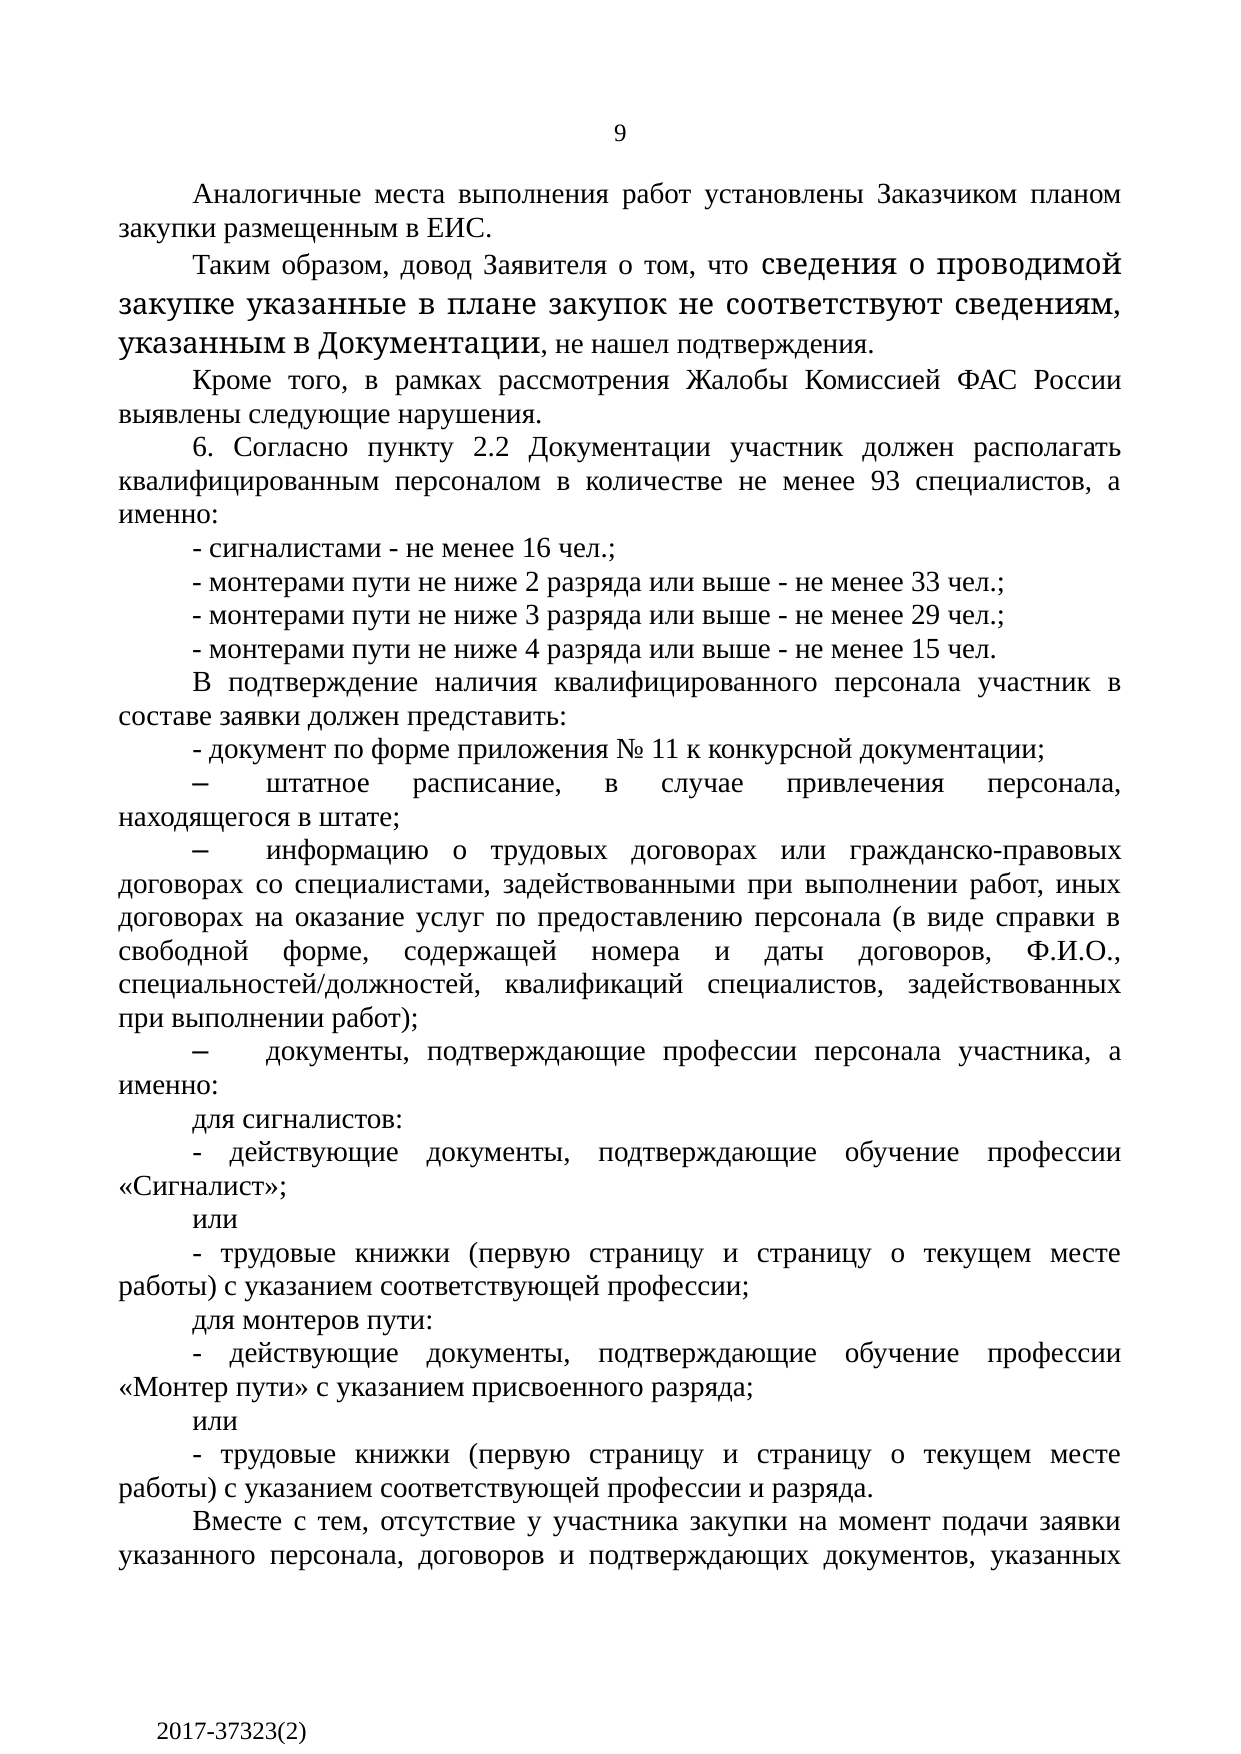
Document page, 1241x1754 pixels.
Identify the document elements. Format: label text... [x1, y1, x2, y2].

text для монтеров пути: [118, 1302, 1122, 1336]
text - трудовые книжки (первую страницу и страницу о текущем месте работы) с указанием соответствующей профессии; [118, 1235, 1122, 1302]
text В подтверждение наличия квалифицированного персонала участник в составе заявки должен представить: [118, 664, 1122, 731]
text или [118, 1201, 1122, 1235]
text 6. Согласно пункту 2.2 Документации участник должен располагать квалифицированным персоналом в количестве не менее 93 специалистов, а именно: [118, 429, 1122, 530]
text - трудовые книжки (первую страницу и страницу о текущем месте работы) с указанием соответствующей профессии и разряда. [118, 1436, 1122, 1503]
text или [118, 1403, 1122, 1436]
text Таким образом, довод Заявителя о том, что сведения о проводимой закупке указанные в плане закупок не соответствуют сведениям, указанным в Документации, не нашел подтверждения. [118, 243, 1122, 362]
text Аналогичные места выполнения работ установлены Заказчиком планом закупки размещенным в ЕИС. [118, 176, 1122, 243]
text - монтерами пути не ниже 2 разряда или выше - не менее 33 чел.; [118, 564, 1122, 597]
text - действующие документы, подтверждающие обучение профессии «Монтер пути» с указанием присвоенного разряда; [118, 1336, 1122, 1403]
text - сигналистами - не менее 16 чел.; [118, 530, 1122, 564]
text - монтерами пути не ниже 4 разряда или выше - не менее 15 чел. [118, 631, 1122, 664]
list документы, подтверждающие профессии персонала участника, а именно: [118, 1033, 1122, 1101]
text - документ по форме приложения № 11 к конкурсной документации; [118, 731, 1122, 765]
list штатное расписание, в случае привлечения персонала, находящегося в штате; [118, 765, 1122, 832]
list информацию о трудовых договорах или гражданско-правовых договорах со специалистами, задействованными при выполнении работ, иных договорах на оказание услуг по предоставлению персонала (в виде справки в свободной форме, содержащей номера и даты договоров, Ф.И.О., специальностей/должностей, квалификаций специалистов, задействованных при выполнении работ); [118, 832, 1122, 1033]
text Вместе с тем, отсутствие у участника закупки на момент подачи заявки указанного персонала, договоров и подтверждающих документов, указанных [118, 1503, 1122, 1570]
text Кроме того, в рамках рассмотрения Жалобы Комиссией ФАС России выявлены следующие нарушения. [118, 362, 1122, 429]
text для сигналистов: [118, 1101, 1122, 1134]
text - монтерами пути не ниже 3 разряда или выше - не менее 29 чел.; [118, 597, 1122, 631]
text - действующие документы, подтверждающие обучение профессии «Сигналист»; [118, 1134, 1122, 1201]
